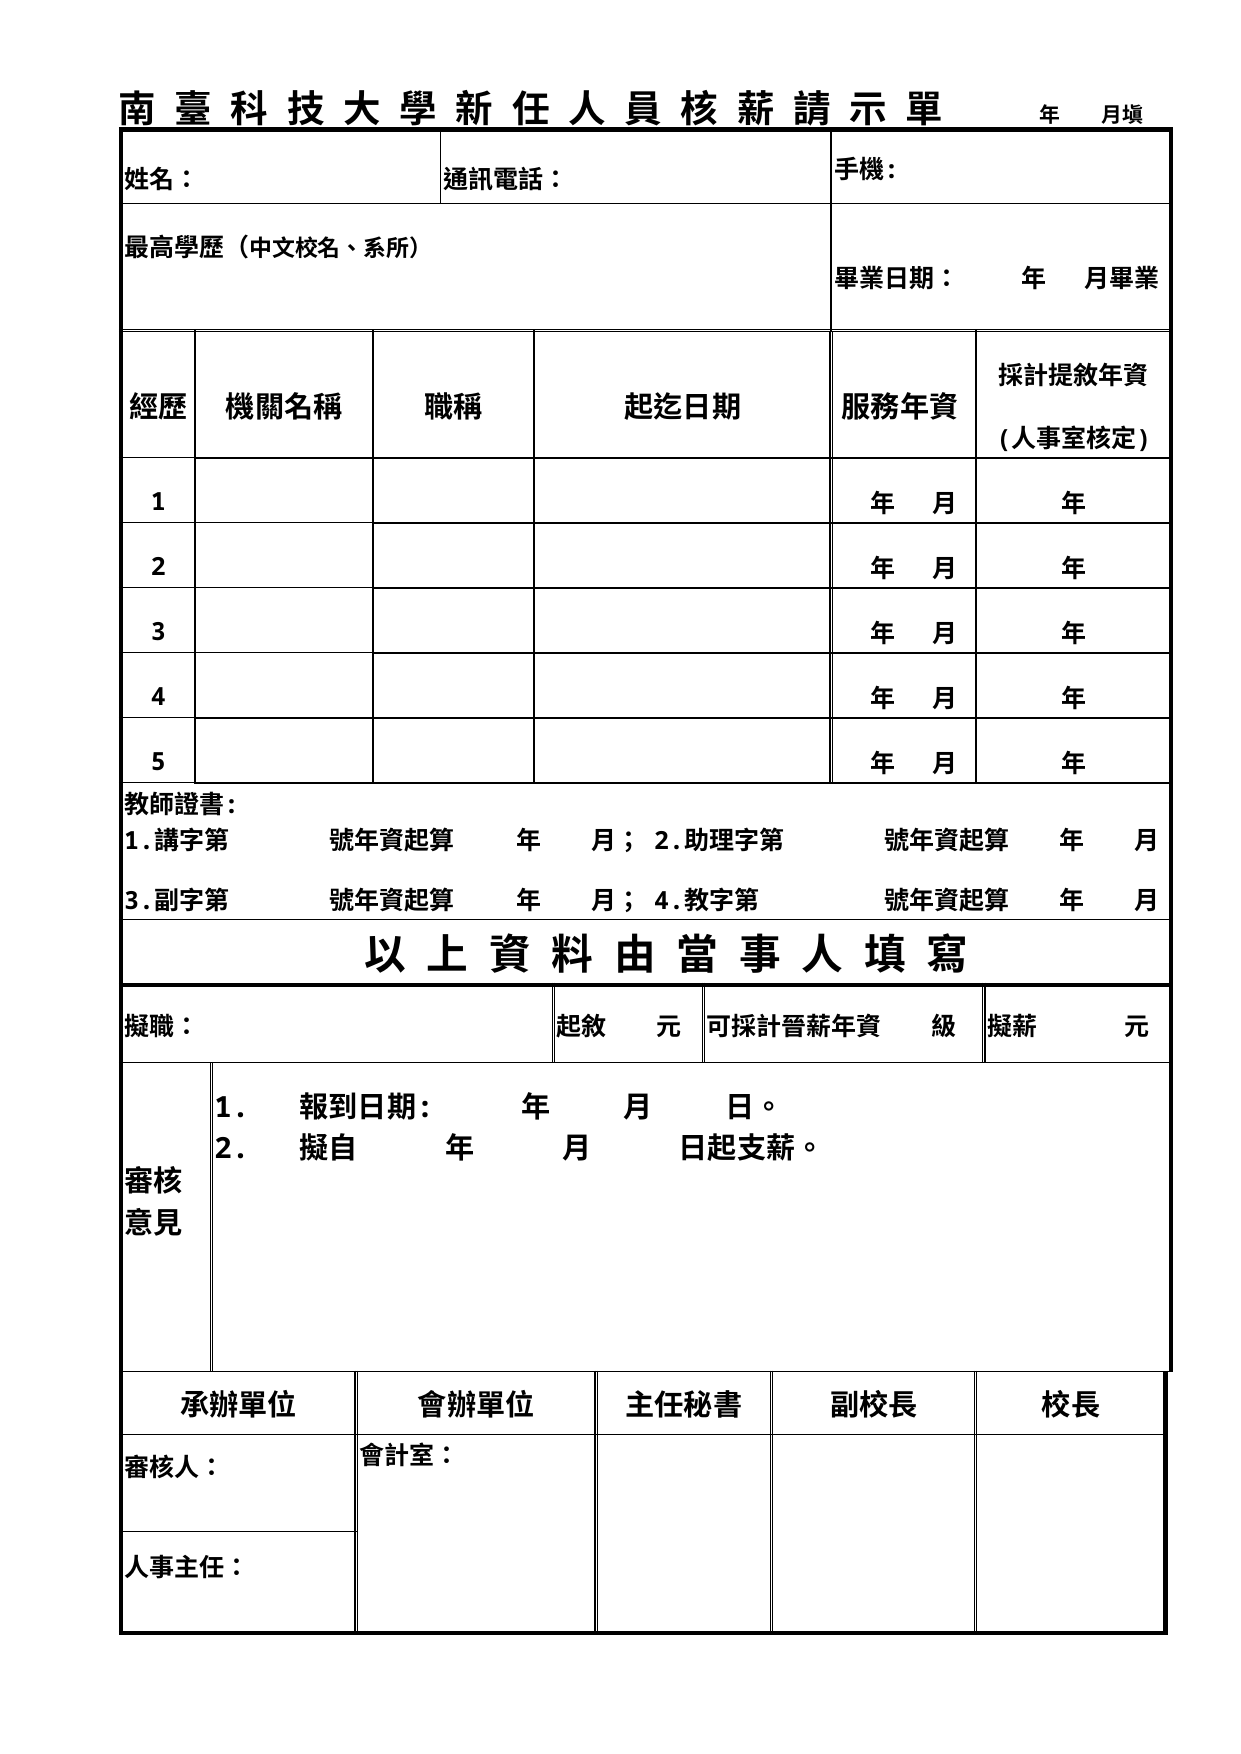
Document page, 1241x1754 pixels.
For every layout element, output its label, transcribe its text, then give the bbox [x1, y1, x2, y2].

table_cell 副校長 [773, 1372, 974, 1434]
table_cell 年 [977, 524, 1169, 587]
table_cell [374, 459, 533, 522]
table_cell 會辦單位 [358, 1372, 594, 1434]
table_cell 會計室： [358, 1435, 594, 1631]
table_cell [535, 654, 829, 717]
table_cell 年 月 [833, 654, 975, 717]
table_cell 年 [977, 719, 1169, 782]
table_cell 以 上 資 料 由 當 事 人 填 寫 [123, 920, 1169, 983]
table_cell [374, 589, 533, 652]
table_cell 服務年資 [833, 332, 975, 457]
table_cell [977, 1435, 1163, 1631]
table_cell [196, 459, 372, 522]
table_cell [374, 524, 533, 587]
table_cell 報到日期: 年 月 日。 擬自 年 月 日起支薪。 [213, 1063, 1169, 1371]
table_cell 職稱 [374, 332, 533, 457]
table_cell [535, 459, 829, 522]
table_cell 年 [977, 459, 1169, 522]
table_header 通訊電話： [441, 132, 830, 203]
table_cell [196, 523, 372, 587]
table_cell 5 [123, 718, 194, 782]
table_cell [773, 1435, 974, 1631]
table_cell 年 月 [833, 719, 975, 782]
table_cell 年 月 [833, 524, 975, 587]
table_cell [598, 1435, 770, 1631]
table_cell [374, 654, 533, 717]
table_cell 年 [977, 589, 1169, 652]
table_cell 年 月 [833, 589, 975, 652]
table_cell [196, 719, 372, 782]
table_cell 機關名稱 [196, 332, 372, 457]
table_cell [535, 524, 829, 587]
table_cell 年 [977, 654, 1169, 717]
table_cell 審核 意見 [123, 1063, 210, 1371]
table_cell 審核人： [123, 1435, 354, 1531]
table_cell 擬薪 元 [986, 987, 1169, 1062]
table_cell 擬職： [123, 987, 552, 1062]
table_cell 畢業日期： 年 月畢業 [832, 204, 1169, 329]
table_cell 最高學歷（中文校名、系所） [123, 204, 830, 329]
table_cell 2 [123, 523, 194, 587]
table_header 手機: [832, 132, 1169, 203]
table_cell [196, 653, 372, 717]
table_cell 起敘 元 [555, 987, 702, 1062]
table_cell 人事主任： [123, 1532, 354, 1631]
table_cell 年 月 [833, 459, 975, 522]
table_cell 校長 [977, 1372, 1163, 1434]
table_cell [535, 589, 829, 652]
table_header 姓名： [123, 132, 440, 203]
table_cell [196, 588, 372, 652]
text 南 臺 科 技 大 學 新 任 人 員 核 薪 請 示 單 年 月塡 [118, 64, 1180, 127]
table_cell 4 [123, 653, 194, 717]
table_cell 3 [123, 588, 194, 652]
table_cell 教師證書: 1.講字第 號年資起算 年 月； 2.助理字第 號年資起算 年 月 3.副字第 號年資起算 年 月； 4.教字第 號年資起算 年 月 [123, 783, 1169, 919]
table_cell 承辦單位 [123, 1372, 354, 1434]
table_cell 可採計晉薪年資 級 [705, 987, 982, 1062]
table_cell [374, 719, 533, 782]
table_cell 主任秘書 [598, 1372, 770, 1434]
table_cell 經歷 [123, 332, 194, 457]
table_cell 起迄日期 [535, 332, 829, 457]
table_cell 1 [123, 458, 194, 522]
table_cell 採計提敘年資 (人事室核定) [977, 332, 1169, 457]
table_cell [535, 719, 829, 782]
